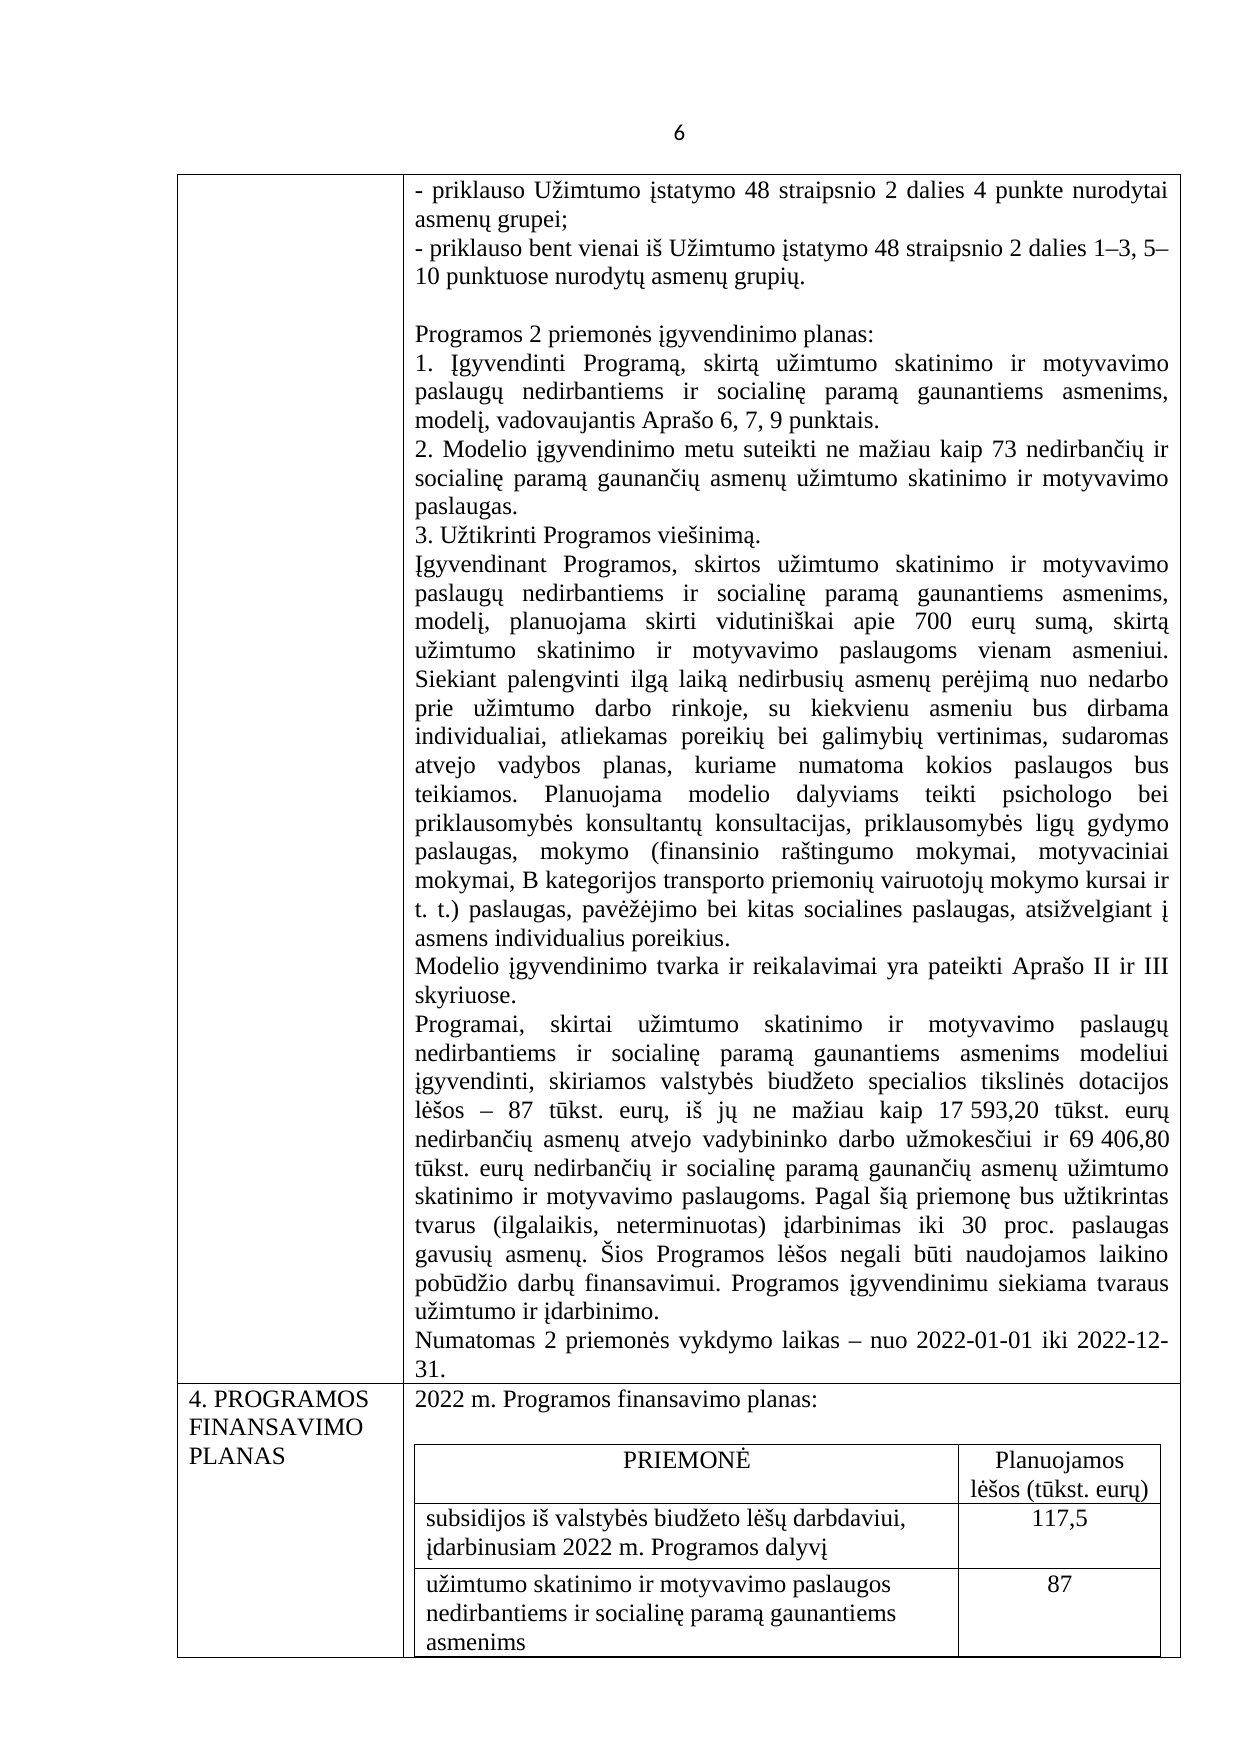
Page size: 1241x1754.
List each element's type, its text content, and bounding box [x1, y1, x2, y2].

table_cell užimtumo skatinimo ir motyvavimo paslaugos nedirbantiems ir socialinę paramą gaunantiems asmenims [415, 1569, 958, 1656]
table_cell 2022 m. Programos finansavimo planas: [404, 1384, 1180, 1657]
table_header Planuojamos lėšos (tūkst. eurų) [959, 1445, 1160, 1502]
table_cell 117,5 [959, 1504, 1160, 1568]
table_cell [178, 175, 403, 1383]
table_cell subsidijos iš valstybės biudžeto lėšų darbdaviui, įdarbinusiam 2022 m. Programos dalyvį [415, 1504, 958, 1568]
table_cell 4. PROGRAMOS FINANSAVIMO PLANAS [178, 1384, 403, 1657]
table_header PRIEMONĖ [415, 1445, 958, 1502]
table_cell 87 [959, 1569, 1160, 1656]
table_cell - priklauso Užimtumo įstatymo 48 straipsnio 2 dalies 4 punkte nurodytai asmenų grupei; - priklauso bent vienai iš Užimtumo įstatymo 48 straipsnio 2 dalies 1–3, 5–10 punktuose nurodytų asmenų grupių. Programos 2 priemonės įgyvendinimo planas: 1. Įgyvendinti Programą, skirtą užimtumo skatinimo ir motyvavimo paslaugų nedirbantiems ir socialinę paramą gaunantiems asmenims, modelį, vadovaujantis Aprašo 6, 7, 9 punktais. 2. Modelio įgyvendinimo metu suteikti ne mažiau kaip 73 nedirbančių ir socialinę paramą gaunančių asmenų užimtumo skatinimo ir motyvavimo paslaugas. 3. Užtikrinti Programos viešinimą. Įgyvendinant Programos, skirtos užimtumo skatinimo ir motyvavimo paslaugų nedirbantiems ir socialinę paramą gaunantiems asmenims, modelį, planuojama skirti vidutiniškai apie 700 eurų sumą, skirtą užimtumo skatinimo ir motyvavimo paslaugoms vienam asmeniui. Siekiant palengvinti ilgą laiką nedirbusių asmenų perėjimą nuo nedarbo prie užimtumo darbo rinkoje, su kiekvienu asmeniu bus dirbama individualiai, atliekamas poreikių bei galimybių vertinimas, sudaromas atvejo vadybos planas, kuriame numatoma kokios paslaugos bus teikiamos. Planuojama modelio dalyviams teikti psichologo bei priklausomybės konsultantų konsultacijas, priklausomybės ligų gydymo paslaugas, mokymo (finansinio raštingumo mokymai, motyvaciniai mokymai, B kategorijos transporto priemonių vairuotojų mokymo kursai ir t. t.) paslaugas, pavėžėjimo bei kitas socialines paslaugas, atsižvelgiant į asmens individualius poreikius. Modelio įgyvendinimo tvarka ir reikalavimai yra pateikti Aprašo II ir III skyriuose. Programai, skirtai užimtumo skatinimo ir motyvavimo paslaugų nedirbantiems ir socialinę paramą gaunantiems asmenims modeliui įgyvendinti, skiriamos valstybės biudžeto specialios tikslinės dotacijos lėšos – 87 tūkst. eurų, iš jų ne mažiau kaip 17 593,20 tūkst. eurų nedirbančių asmenų atvejo vadybininko darbo užmokesčiui ir 69 406,80 tūkst. eurų nedirbančių ir socialinę paramą gaunančių asmenų užimtumo skatinimo ir motyvavimo paslaugoms. Pagal šią priemonę bus užtikrintas tvarus (ilgalaikis, neterminuotas) įdarbinimas iki 30 proc. paslaugas gavusių asmenų. Šios Programos lėšos negali būti naudojamos laikino pobūdžio darbų finansavimui. Programos įgyvendinimu siekiama tvaraus užimtumo ir įdarbinimo. Numatomas 2 priemonės vykdymo laikas – nuo 2022-01-01 iki 2022-12-31. [404, 175, 1180, 1383]
